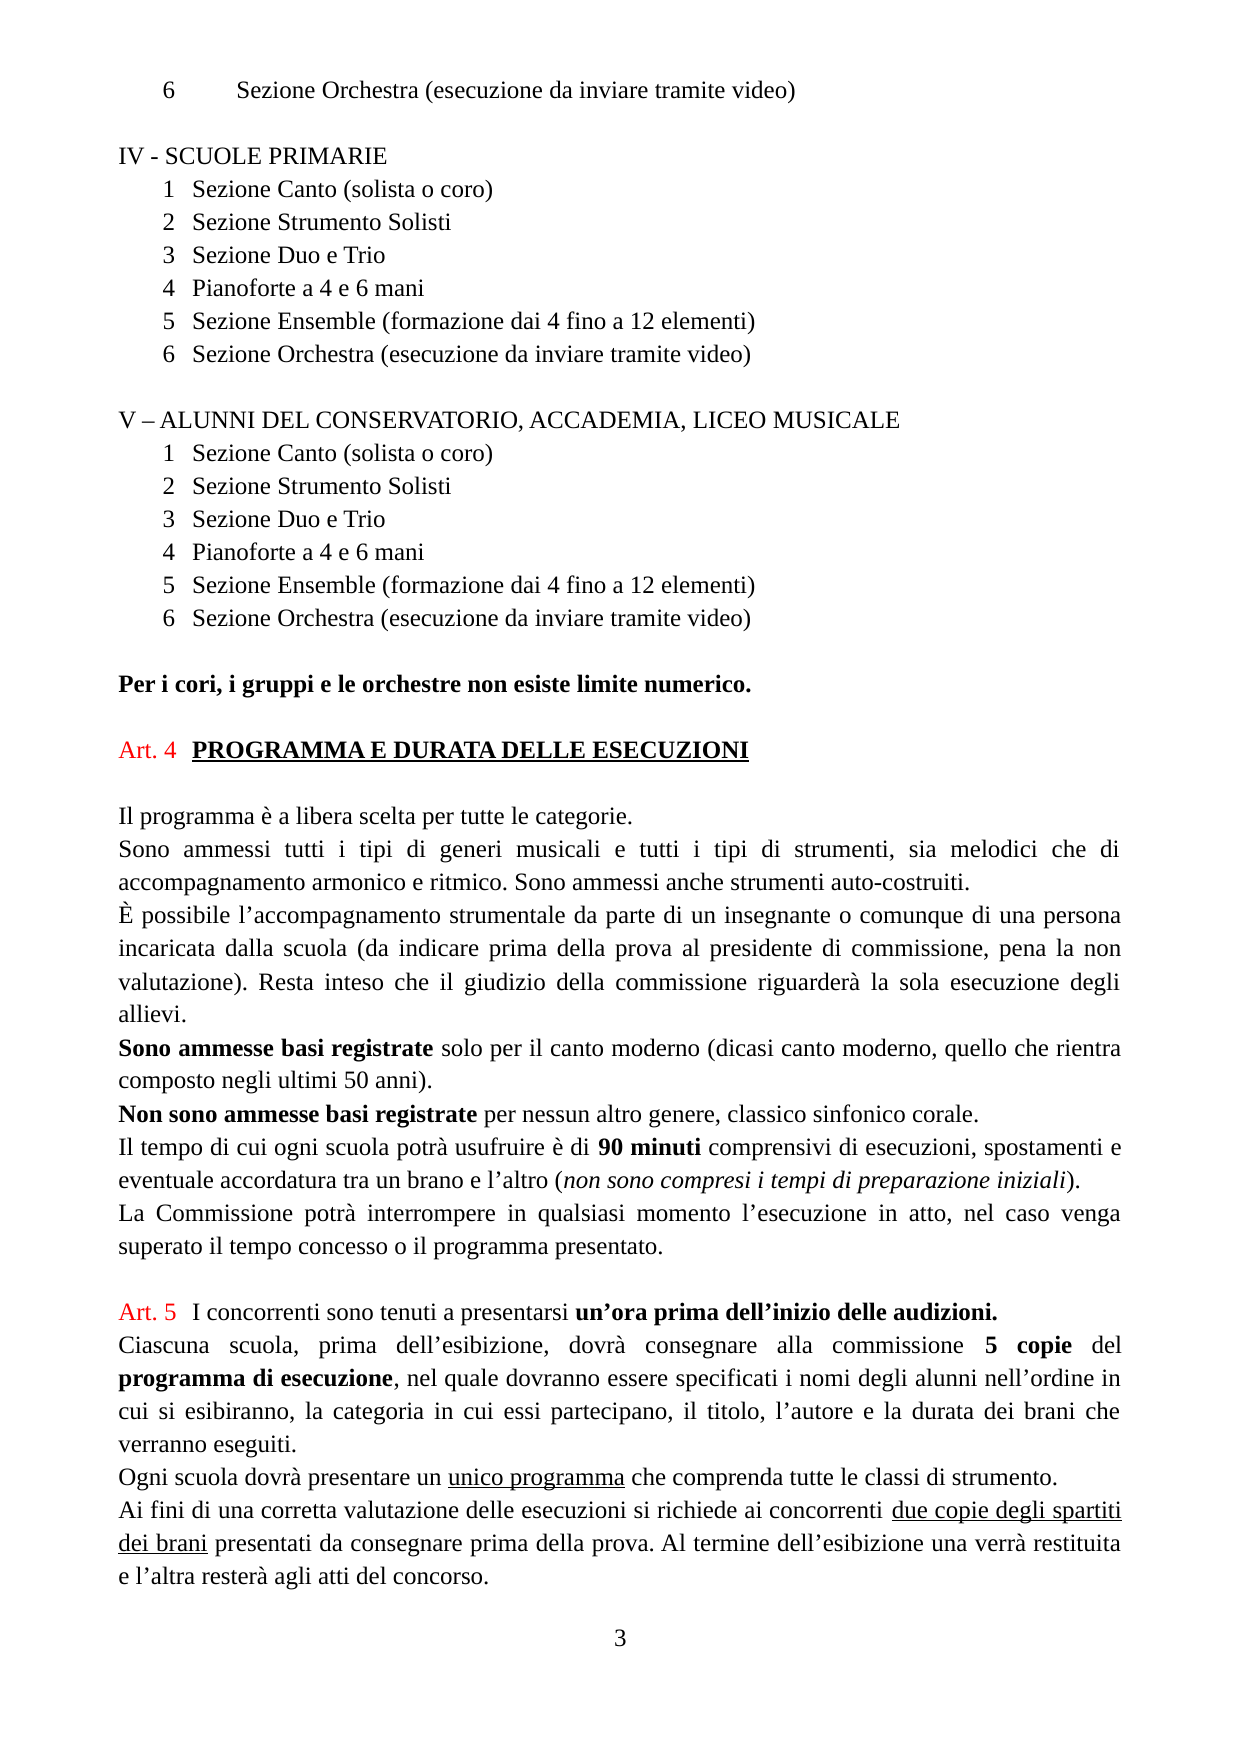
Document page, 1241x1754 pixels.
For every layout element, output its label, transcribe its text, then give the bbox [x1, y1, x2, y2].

text Ciascuna scuola, prima dell’esibizione, dovrà consegnare alla commissione 5 copie del programma di esecuzione, nel quale dovranno essere specificati i nomi degli alunni nell’ordine in cui si esibiranno, la categoria in cui essi partecipano, il titolo, l’autore e la durata dei brani che verranno eseguiti. [118, 1330, 1122, 1458]
text Sono ammessi tutti i tipi di generi musicali e tutti i tipi di strumenti, sia melodici che di accompagnamento armonico e ritmico. Sono ammessi anche strumenti auto-costruiti. [118, 834, 1122, 896]
text Il programma è a libera scelta per tutte le categorie. [118, 801, 1122, 830]
text Per i cori, i gruppi e le orchestre non esiste limite numerico. [118, 669, 1122, 698]
list Sezione Ensemble (formazione dai 4 fino a 12 elementi) [118, 306, 1122, 335]
list Sezione Ensemble (formazione dai 4 fino a 12 elementi) [118, 570, 1122, 599]
text Ogni scuola dovrà presentare un unico programma che comprenda tutte le classi di strumento. [118, 1462, 1122, 1491]
list Sezione Canto (solista o coro) [118, 438, 1122, 467]
list Sezione Duo e Trio [118, 504, 1122, 533]
text Art. 4 PROGRAMMA E DURATA DELLE ESECUZIONI [118, 735, 1122, 764]
list Sezione Orchestra (esecuzione da inviare tramite video) [118, 603, 1122, 632]
list Pianoforte a 4 e 6 mani [118, 273, 1122, 302]
list Pianoforte a 4 e 6 mani [118, 537, 1122, 566]
text Sono ammesse basi registrate solo per il canto moderno (dicasi canto moderno, quello che rientra composto negli ultimi 50 anni). [118, 1033, 1122, 1094]
list Sezione Strumento Solisti [118, 207, 1122, 236]
text Il tempo di cui ogni scuola potrà usufruire è di 90 minuti comprensivi di esecuzioni, spostamenti e eventuale accordatura tra un brano e l’altro (non sono compresi i tempi di preparazione iniziali). [118, 1132, 1122, 1193]
text Non sono ammesse basi registrate per nessun altro genere, classico sinfonico corale. [118, 1099, 1122, 1127]
list Sezione Duo e Trio [118, 240, 1122, 269]
text Ai fini di una corretta valutazione delle esecuzioni si richiede ai concorrenti due copie degli spartiti dei brani presentati da consegnare prima della prova. Al termine dell’esibizione una verrà restituita e l’altra resterà agli atti del concorso. [118, 1495, 1122, 1590]
text È possibile l’accompagnamento strumentale da parte di un insegnante o comunque di una persona incaricata dalla scuola (da indicare prima della prova al presidente di commissione, pena la non valutazione). Resta inteso che il giudizio della commissione riguarderà la sola esecuzione degli allievi. [118, 901, 1122, 1028]
text IV - SCUOLE PRIMARIE [118, 141, 1122, 170]
list Sezione Canto (solista o coro) [118, 174, 1122, 203]
text V – ALUNNI DEL CONSERVATORIO, ACCADEMIA, LICEO MUSICALE [118, 405, 1122, 434]
list Sezione Orchestra (esecuzione da inviare tramite video) [162, 75, 1122, 104]
list Sezione Strumento Solisti [118, 471, 1122, 500]
list Sezione Orchestra (esecuzione da inviare tramite video) [118, 339, 1122, 368]
text Art. 5 I concorrenti sono tenuti a presentarsi un’ora prima dell’inizio delle audizioni. [118, 1297, 1122, 1326]
text La Commissione potrà interrompere in qualsiasi momento l’esecuzione in atto, nel caso venga superato il tempo concesso o il programma presentato. [118, 1198, 1122, 1259]
